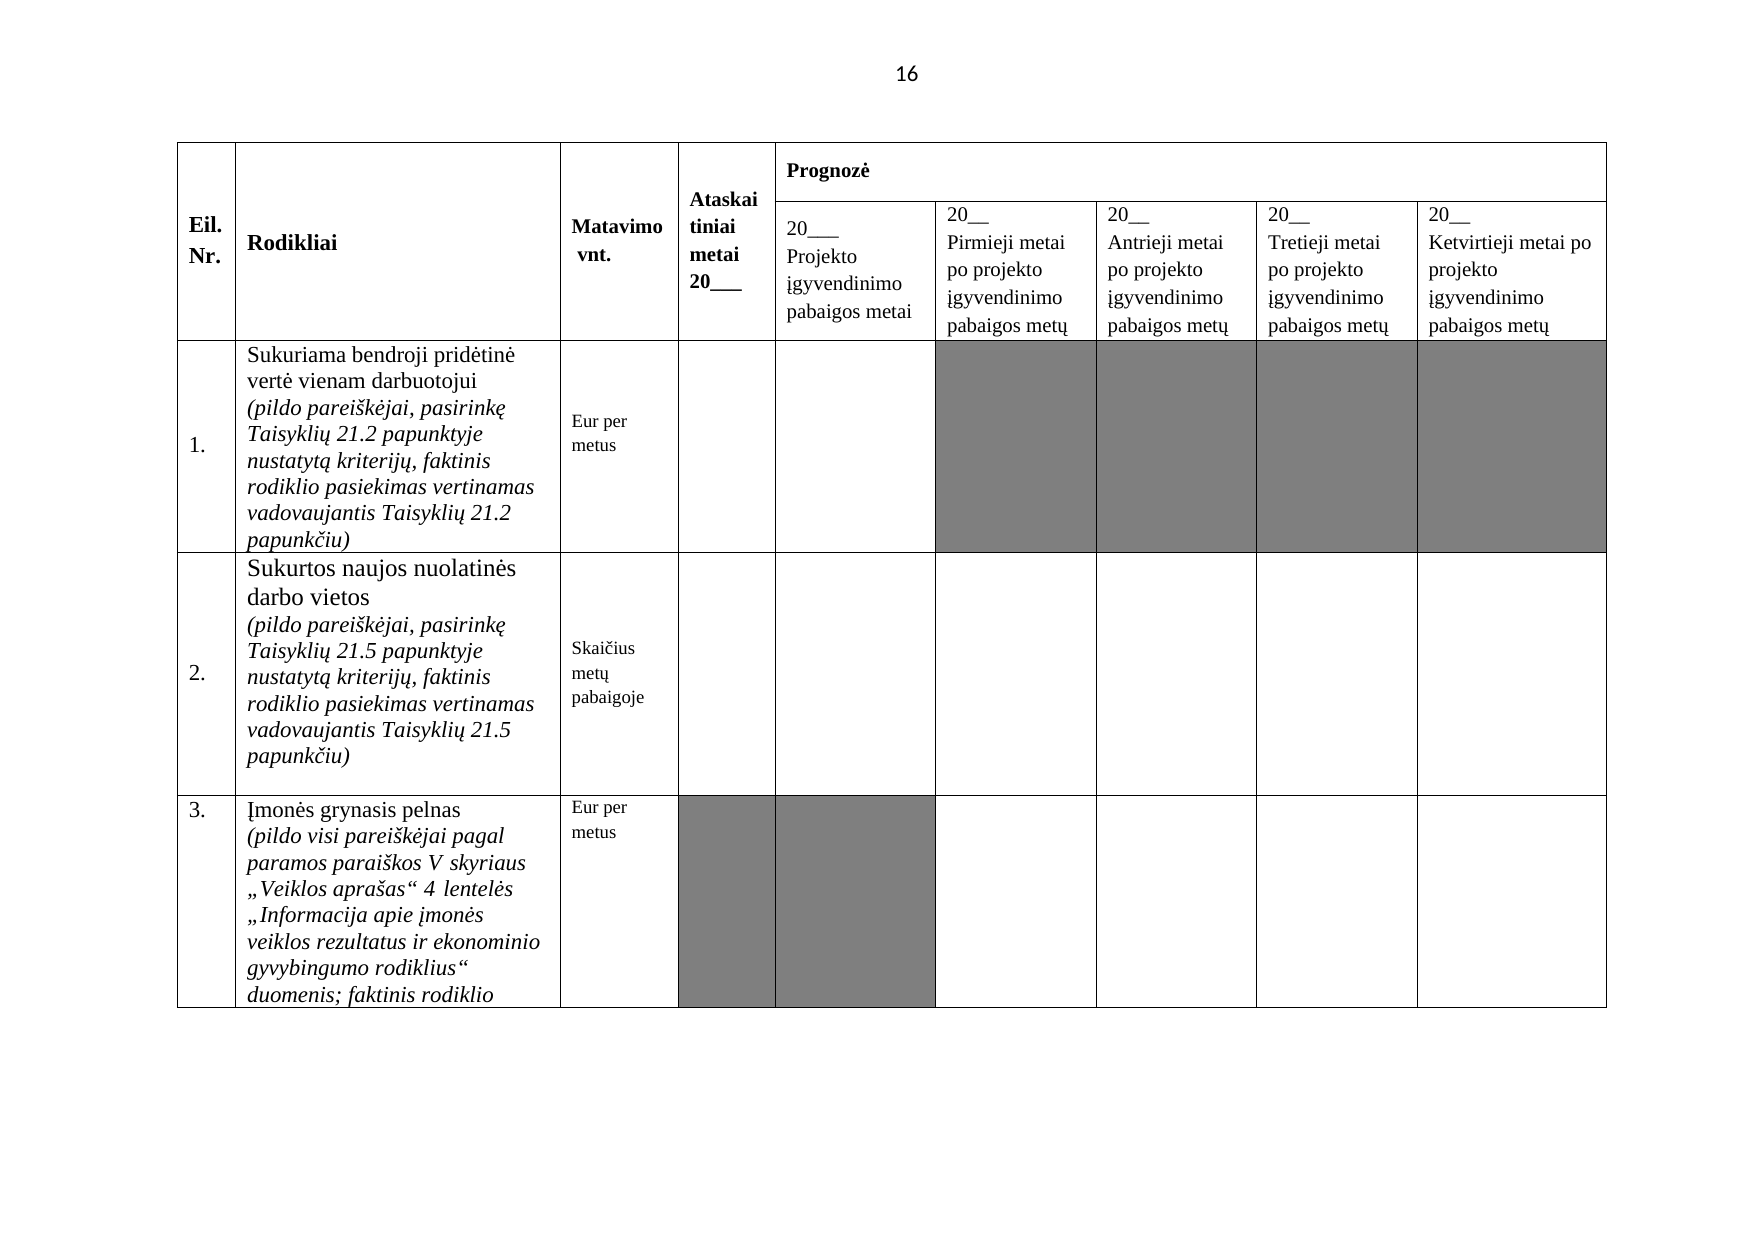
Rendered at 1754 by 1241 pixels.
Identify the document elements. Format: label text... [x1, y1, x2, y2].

table_cell Sukuriama bendroji pridėtinė vertė vienam darbuotojui (pildo pareiškėjai, pasirinkę Taisyklių 21.2 papunktyje nustatytą kriterijų, faktinis rodiklio pasiekimas vertinamas vadovaujantis Taisyklių 21.2 papunkčiu) [236, 341, 560, 552]
table_cell [936, 553, 1096, 795]
table_header Ataskaitiniai metai 20___ [679, 143, 775, 340]
table_cell [1257, 341, 1417, 552]
table_header Matavimo vnt. [561, 143, 678, 340]
table_cell 20__ Ketvirtieji metai po projekto įgyvendinimo pabaigos metų [1418, 202, 1606, 340]
table_header Eil. Nr. [178, 143, 235, 340]
table_cell Sukurtos naujos nuolatinės darbo vietos (pildo pareiškėjai, pasirinkę Taisyklių 21.5 papunktyje nustatytą kriterijų, faktinis rodiklio pasiekimas vertinamas vadovaujantis Taisyklių 21.5 papunkčiu) [236, 553, 560, 795]
table_cell [1257, 796, 1417, 1007]
table_cell [1257, 553, 1417, 795]
table_cell [679, 341, 775, 552]
table_cell 3. [178, 796, 235, 1007]
table_cell 20__ Antrieji metai po projekto įgyvendinimo pabaigos metų [1097, 202, 1256, 340]
table_cell [1418, 553, 1606, 795]
table_cell [679, 553, 775, 795]
table_cell 20__ Pirmieji metai po projekto įgyvendinimo pabaigos metų [936, 202, 1096, 340]
table_cell [776, 796, 935, 1007]
table_cell [776, 553, 935, 795]
table_cell Įmonės grynasis pelnas (pildo visi pareiškėjai pagal paramos paraiškos V skyriaus „Veiklos aprašas“ 4 lentelės „Informacija apie įmonės veiklos rezultatus ir ekonominio gyvybingumo rodiklius“ duomenis; faktinis rodiklio [236, 796, 560, 1007]
table_cell 2. [178, 553, 235, 795]
table_cell [936, 796, 1096, 1007]
table_cell Skaičius metų pabaigoje [561, 553, 678, 795]
table_cell Eur per metus [561, 796, 678, 1007]
table_cell [776, 341, 935, 552]
table_cell [1097, 341, 1256, 552]
table_cell 20__ Tretieji metai po projekto įgyvendinimo pabaigos metų [1257, 202, 1417, 340]
table_cell [1418, 796, 1606, 1007]
table_header Rodikliai [236, 143, 560, 340]
table_cell [1418, 341, 1606, 552]
table_cell [679, 796, 775, 1007]
table_cell 1. [178, 341, 235, 552]
table_header Prognozė [776, 143, 1606, 201]
table_cell Eur per metus [561, 341, 678, 552]
table_cell [1097, 553, 1256, 795]
table_cell 20___ Projekto įgyvendinimo pabaigos metai [776, 202, 935, 340]
table_cell [1097, 796, 1256, 1007]
table_cell [936, 341, 1096, 552]
